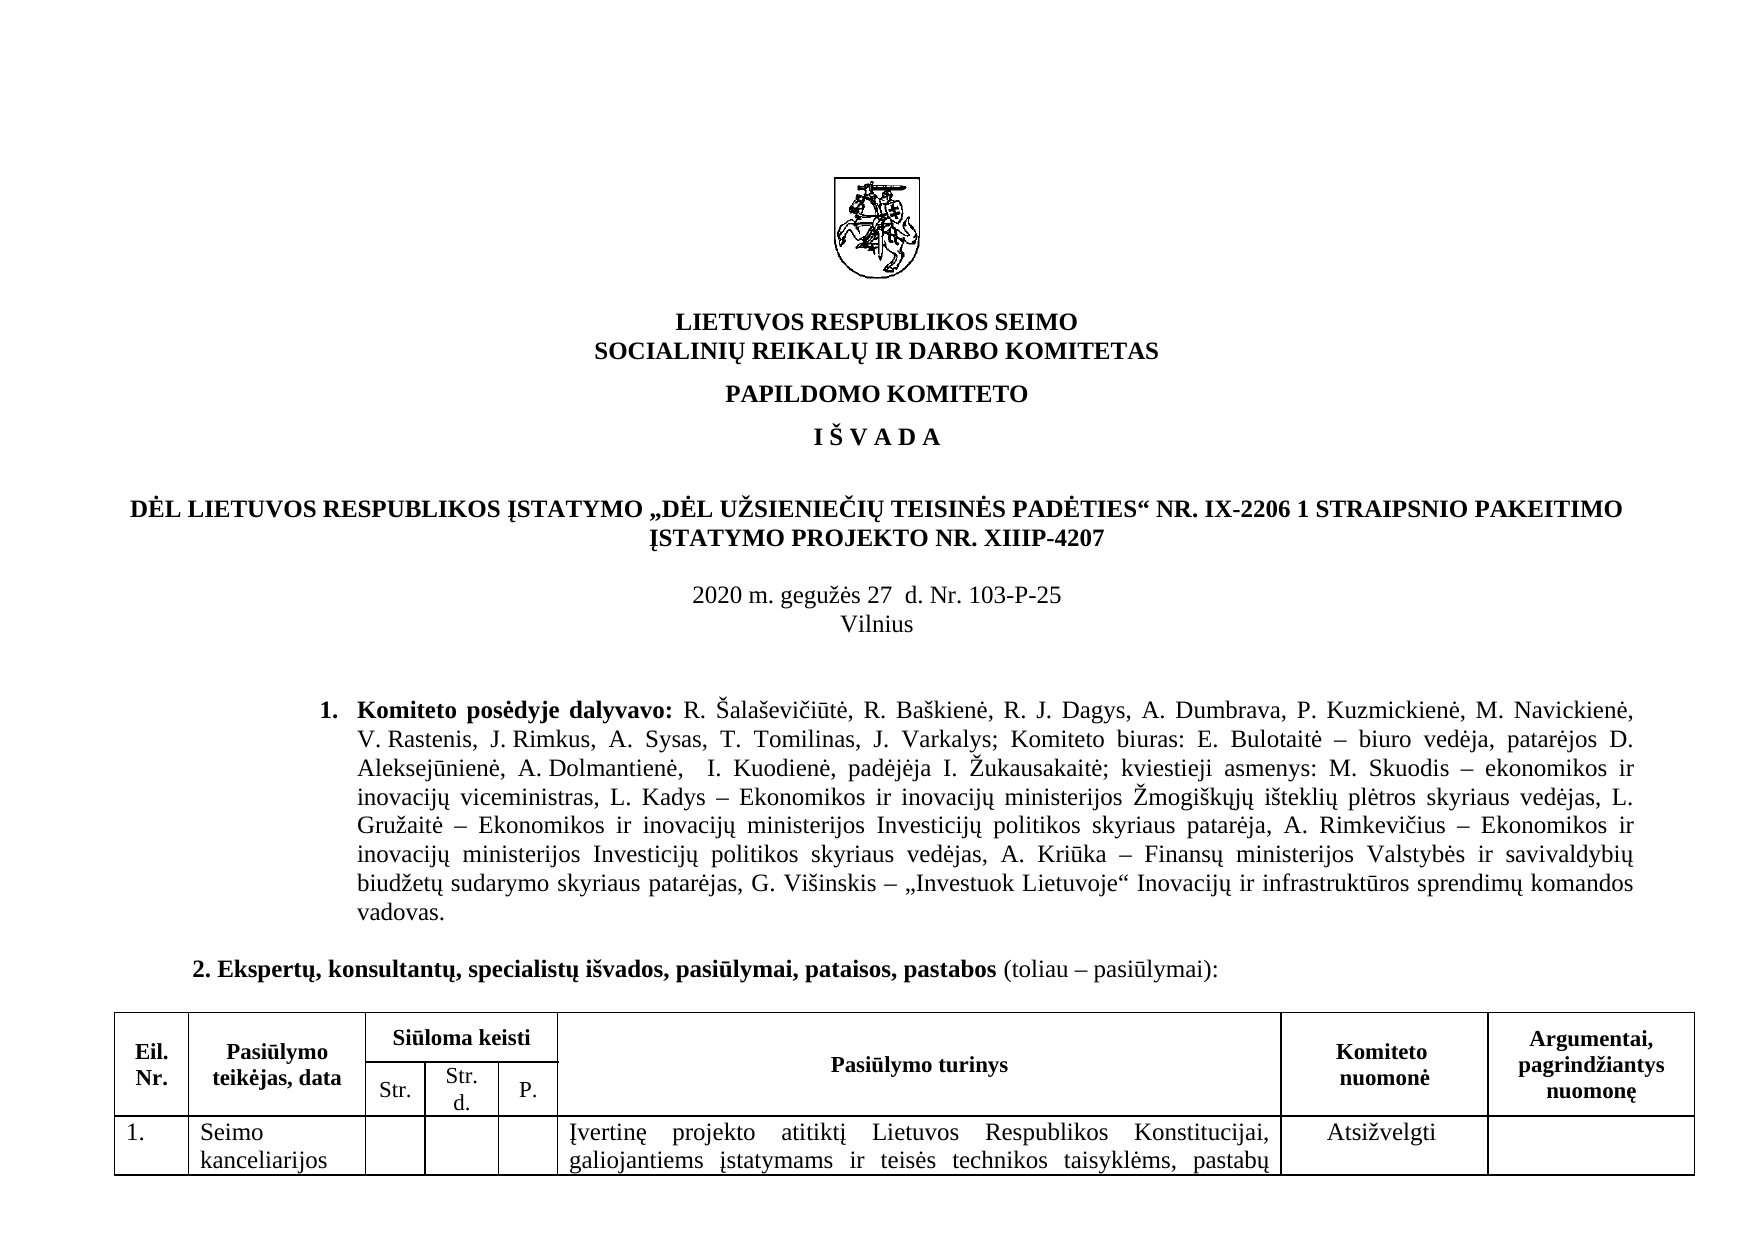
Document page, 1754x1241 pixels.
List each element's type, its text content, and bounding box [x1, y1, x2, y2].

subtitle SOCIALINIŲ REIKALŲ IR DARBO KOMITETAS [118, 336, 1635, 365]
table_cell Seimo kanceliarijos [189, 1117, 365, 1174]
text DĖL LIETUVOS RESPUBLIKOS ĮSTATYMO „DĖL UŽSIENIEČIŲ TEISINĖS PADĖTIES“ NR. IX-2206 1 STRAIPSNIO PAKEITIMO ĮSTATYMO PROJEKTO NR. XIIIP-4207 [118, 494, 1635, 552]
table_header Eil. Nr. [115, 1013, 188, 1115]
table_cell P. [499, 1063, 557, 1115]
table_cell Str. d. [426, 1063, 498, 1115]
table_cell Atsižvelgti [1282, 1117, 1487, 1174]
subtitle I Š V A D A [118, 422, 1635, 451]
table_header Argumentai, pagrindžiantys nuomonę [1489, 1013, 1694, 1115]
table_cell Įvertinę projekto atitiktį Lietuvos Respublikos Konstitucijai, galiojantiems įstatymams ir teisės technikos taisyklėms, pastabų [558, 1117, 1280, 1174]
text LIETUVOS RESPUBLIKOS SEIMO [118, 307, 1635, 336]
table_cell Str. [366, 1063, 424, 1115]
text Vilnius [118, 609, 1635, 638]
list Komiteto posėdyje dalyvavo: R. Šalaševičiūtė, R. Baškienė, R. J. Dagys, A. Dumbrava, P. Kuzmickienė, M. Navickienė, V. Rastenis, J. Rimkus, A. Sysas, T. Tomilinas, J. Varkalys; Komiteto biuras: E. Bulotaitė – biuro vedėja, patarėjos D. Aleksejūnienė, A. Dolmantienė, I. Kuodienė, padėjėja I. Žukausakaitė; kviestieji asmenys: M. Skuodis – ekonomikos ir inovacijų viceministras, L. Kadys – Ekonomikos ir inovacijų ministerijos Žmogiškųjų išteklių plėtros skyriaus vedėjas, L. Gružaitė – Ekonomikos ir inovacijų ministerijos Investicijų politikos skyriaus patarėja, A. Rimkevičius – Ekonomikos ir inovacijų ministerijos Investicijų politikos skyriaus vedėjas, A. Kriūka – Finansų ministerijos Valstybės ir savivaldybių biudžetų sudarymo skyriaus patarėjas, G. Višinskis – „Investuok Lietuvoje“ Inovacijų ir infrastruktūros sprendimų komandos vadovas. [319, 696, 1635, 926]
subtitle PAPILDOMO KOMITETO [118, 379, 1635, 408]
subtitle 2. Ekspertų, konsultantų, specialistų išvados, pasiūlymai, pataisos, pastabos (toliau – pasiūlymai): [118, 954, 1635, 983]
table_cell [426, 1117, 498, 1174]
table_header Pasiūlymo teikėjas, data [189, 1013, 365, 1115]
text 2020 m. gegužės 27 d. Nr. 103-P-25 [118, 581, 1635, 609]
table_cell [366, 1117, 424, 1174]
table_header Siūloma keisti [366, 1013, 557, 1061]
table_header Pasiūlymo turinys [558, 1013, 1280, 1115]
table_cell [1489, 1117, 1694, 1174]
table_cell 1. [115, 1117, 188, 1174]
table_cell [499, 1117, 557, 1174]
table_header Komiteto nuomonė [1282, 1013, 1487, 1115]
